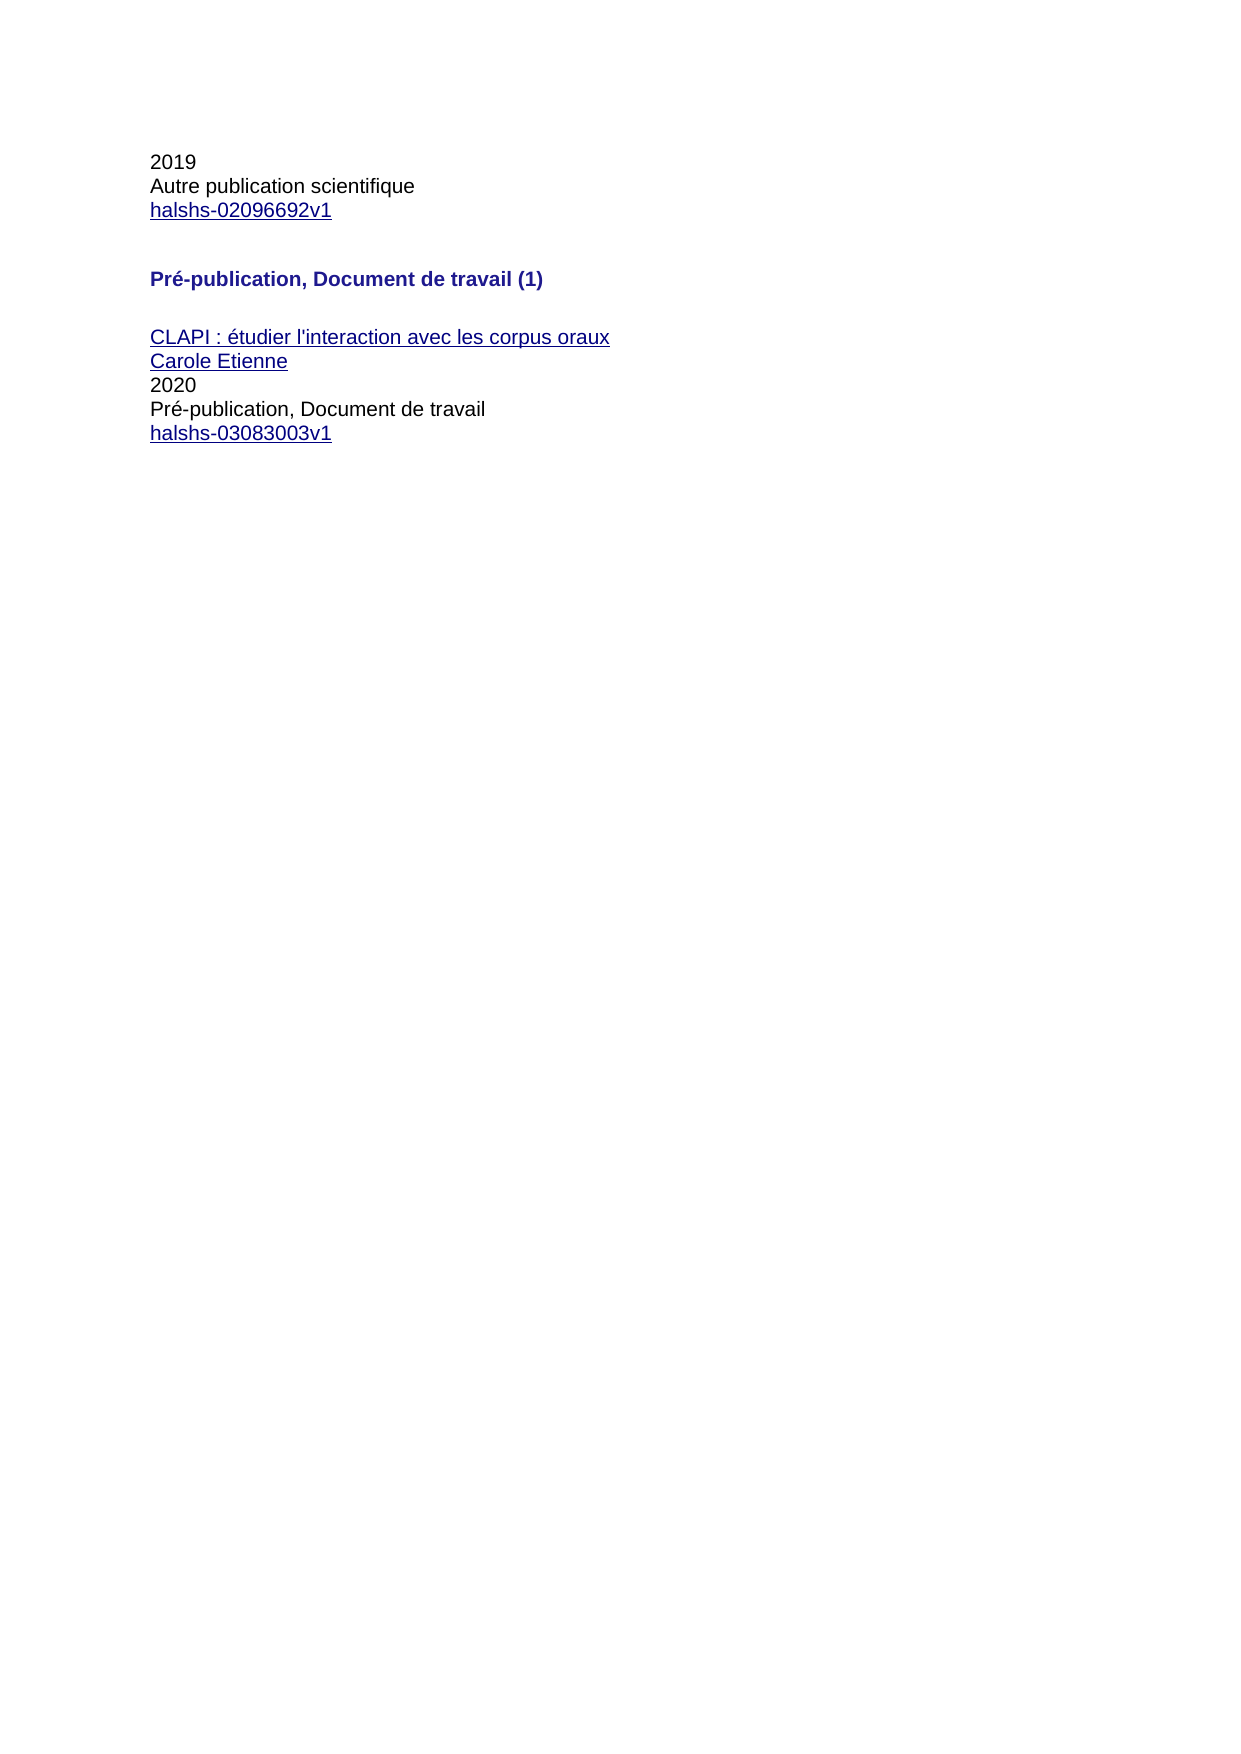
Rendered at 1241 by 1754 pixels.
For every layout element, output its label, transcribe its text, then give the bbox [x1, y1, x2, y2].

table_header 2019 Autre publication scientifique halshs-02096692v1 [150, 150, 1090, 222]
subtitle Pré-publication, Document de travail (1) [150, 267, 1090, 291]
table_header CLAPI : étudier l'interaction avec les corpus oraux Carole Etienne 2020 Pré-publication, Document de travail halshs-03083003v1 [150, 325, 1090, 445]
